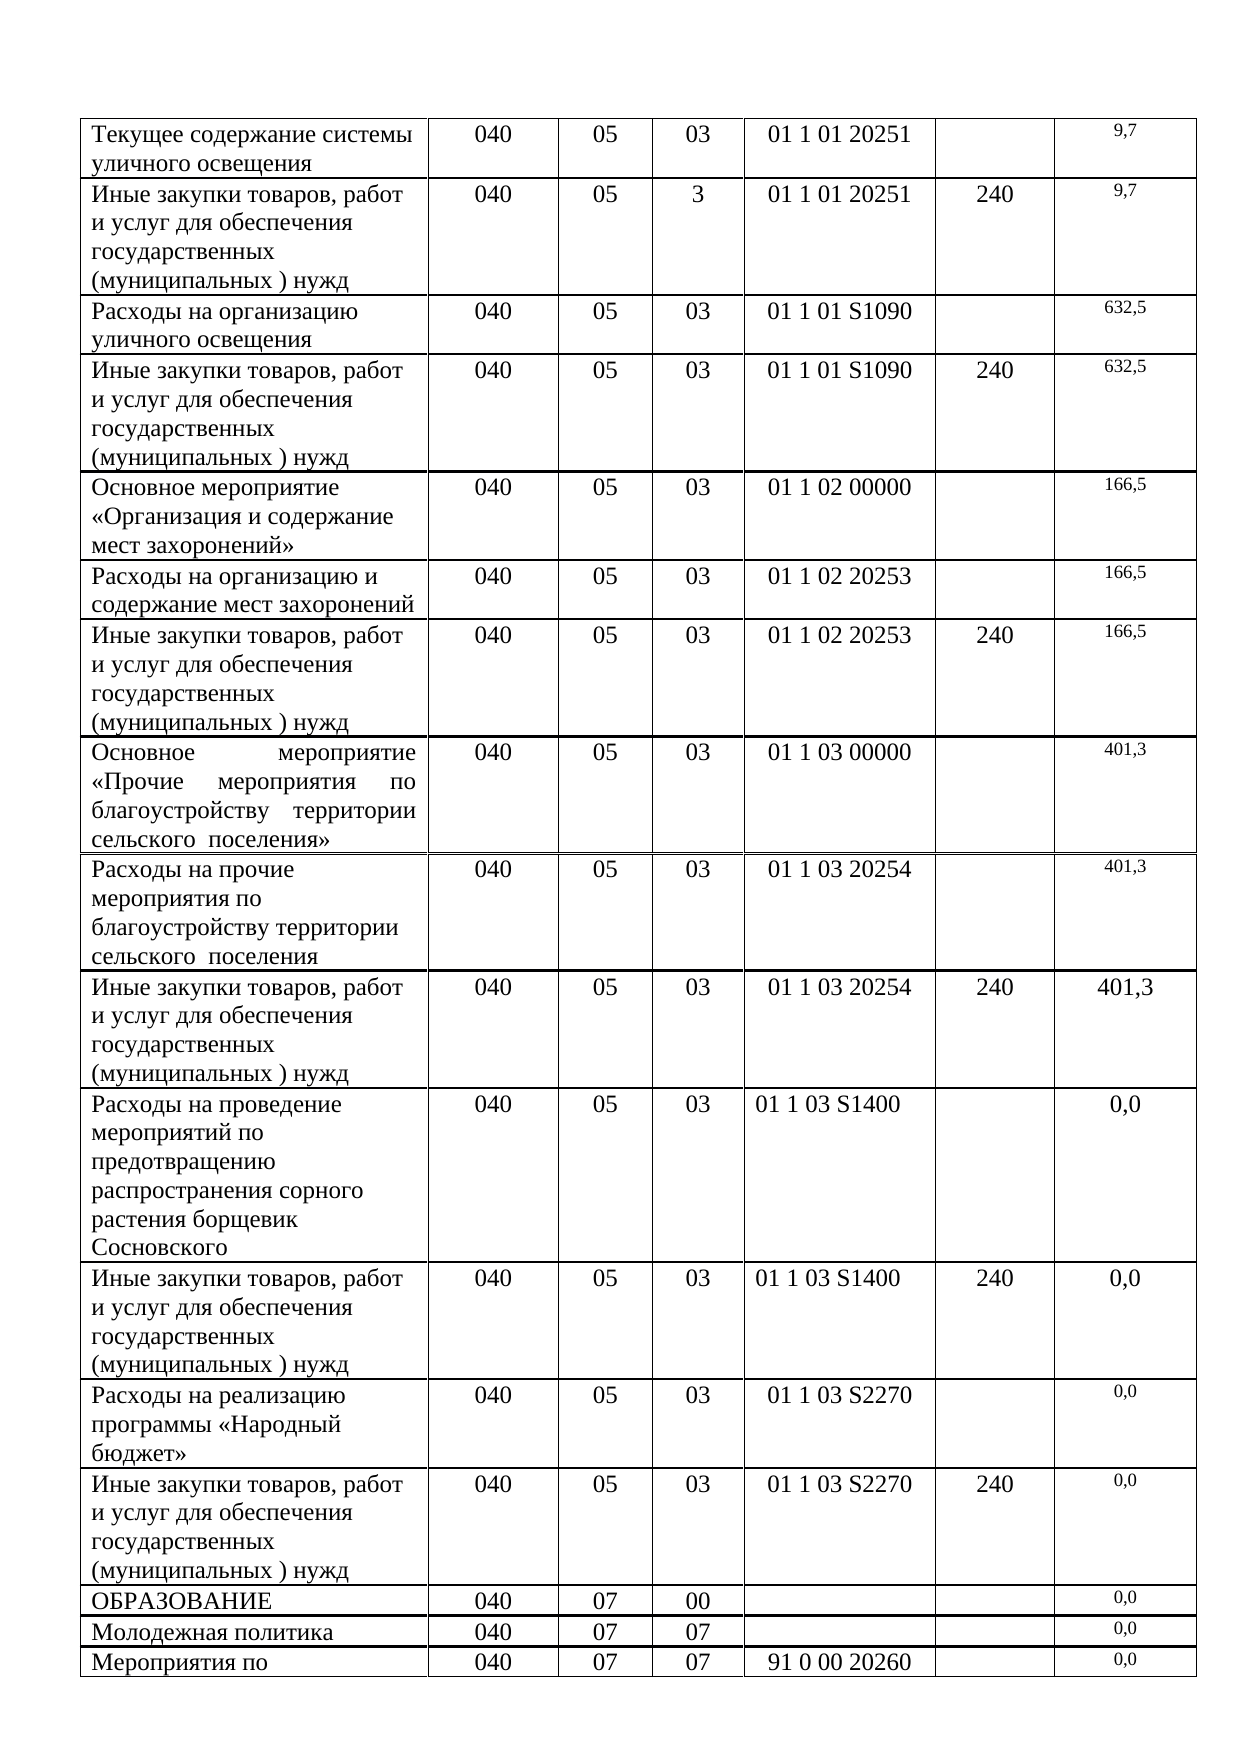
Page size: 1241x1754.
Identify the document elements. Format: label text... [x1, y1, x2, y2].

table_cell 040 [429, 1089, 558, 1261]
table_cell 01 1 01 20251 [745, 179, 935, 294]
table_cell 07 [559, 1586, 652, 1614]
table_cell 040 [429, 296, 558, 353]
table_cell 07 [559, 1648, 652, 1676]
table_cell 03 [653, 855, 743, 969]
table_cell 01 1 01 S1090 [745, 296, 935, 353]
table_cell 166,5 [1055, 561, 1196, 618]
table_cell 03 [653, 561, 743, 618]
table_cell 01 1 03 S1400 [745, 1263, 935, 1378]
table_cell 05 [559, 296, 652, 353]
table_cell 040 [429, 1263, 558, 1378]
table_cell Расходы на реализацию программы «Народный бюджет» [81, 1380, 427, 1467]
table_cell 05 [559, 473, 652, 559]
table_cell 03 [653, 473, 743, 559]
table_cell Иные закупки товаров, работ и услуг для обеспечения государственных (муниципальных ) нужд [81, 972, 427, 1087]
table_cell [936, 738, 1054, 852]
table_cell 03 [653, 738, 743, 852]
table_cell 401,3 [1055, 972, 1196, 1087]
table_cell 03 [653, 119, 743, 177]
table_cell 05 [559, 855, 652, 969]
table_cell 0,0 [1055, 1089, 1196, 1261]
table_cell 0,0 [1055, 1469, 1196, 1584]
table_cell 00 [653, 1586, 743, 1614]
table_cell 01 1 02 00000 [745, 473, 935, 559]
table_cell 01 1 03 00000 [745, 738, 935, 852]
table_cell 03 [653, 1469, 743, 1584]
table_cell 240 [936, 620, 1054, 735]
table_cell 040 [429, 855, 558, 969]
table_cell Текущее содержание системы уличного освещения [81, 119, 427, 177]
table_cell [745, 1586, 935, 1614]
table_cell 03 [653, 620, 743, 735]
table_cell Иные закупки товаров, работ и услуг для обеспечения государственных (муниципальных ) нужд [81, 179, 427, 294]
table_cell 0,0 [1055, 1648, 1196, 1676]
table_cell 07 [653, 1648, 743, 1676]
table_cell 0,0 [1055, 1617, 1196, 1645]
table_cell 03 [653, 1089, 743, 1261]
table_cell 040 [429, 1648, 558, 1676]
table_cell 401,3 [1055, 855, 1196, 969]
table_cell 9,7 [1055, 179, 1196, 294]
table_cell 632,5 [1055, 355, 1196, 470]
table_cell 03 [653, 1380, 743, 1467]
table_cell [936, 473, 1054, 559]
table_cell [936, 855, 1054, 969]
table_cell 240 [936, 179, 1054, 294]
table_cell Молодежная политика [81, 1617, 427, 1645]
table_cell 05 [559, 179, 652, 294]
table_cell 07 [559, 1617, 652, 1645]
table_cell 05 [559, 1089, 652, 1261]
table_cell Основное мероприятие «Организация и содержание мест захоронений» [81, 473, 427, 559]
table_cell [936, 296, 1054, 353]
table_cell 040 [429, 972, 558, 1087]
table_cell 01 1 03 S1400 [745, 1089, 935, 1261]
table_cell [936, 1586, 1054, 1614]
table_cell 01 1 03 S2270 [745, 1469, 935, 1584]
table_cell Иные закупки товаров, работ и услуг для обеспечения государственных (муниципальных ) нужд [81, 355, 427, 470]
table_cell [745, 1617, 935, 1645]
table_cell 040 [429, 1469, 558, 1584]
table_cell 040 [429, 119, 558, 177]
table_cell 040 [429, 1617, 558, 1645]
table_cell 05 [559, 561, 652, 618]
table_cell 040 [429, 1380, 558, 1467]
table_cell [936, 561, 1054, 618]
table_cell 240 [936, 1263, 1054, 1378]
table_cell Расходы на организацию уличного освещения [81, 296, 427, 353]
table_cell 9,7 [1055, 119, 1196, 177]
table_cell 05 [559, 119, 652, 177]
table_cell 040 [429, 179, 558, 294]
table_cell 0,0 [1055, 1380, 1196, 1467]
table_cell 166,5 [1055, 620, 1196, 735]
table_cell 040 [429, 620, 558, 735]
table_cell 240 [936, 972, 1054, 1087]
table_cell Иные закупки товаров, работ и услуг для обеспечения государственных (муниципальных ) нужд [81, 1263, 427, 1378]
table_cell Основное мероприятие «Прочие мероприятия по благоустройству территории сельского поселения» [81, 738, 427, 852]
table_cell 240 [936, 355, 1054, 470]
table_cell 632,5 [1055, 296, 1196, 353]
table_cell 05 [559, 1380, 652, 1467]
table_cell [936, 1380, 1054, 1467]
table_cell 03 [653, 355, 743, 470]
table_cell 040 [429, 1586, 558, 1614]
table_cell 040 [429, 561, 558, 618]
table_cell [936, 1089, 1054, 1261]
table_cell 01 1 03 20254 [745, 855, 935, 969]
table_cell 01 1 02 20253 [745, 620, 935, 735]
table_cell 05 [559, 972, 652, 1087]
table_cell 01 1 01 S1090 [745, 355, 935, 470]
table_cell [936, 1617, 1054, 1645]
table_cell 401,3 [1055, 738, 1196, 852]
table_cell [936, 1648, 1054, 1676]
table_cell Расходы на организацию и содержание мест захоронений [81, 561, 427, 618]
table_cell 01 1 02 20253 [745, 561, 935, 618]
table_cell 05 [559, 620, 652, 735]
table_cell 05 [559, 355, 652, 470]
table_cell 3 [653, 179, 743, 294]
table_cell 07 [653, 1617, 743, 1645]
table_cell 05 [559, 738, 652, 852]
table_cell Иные закупки товаров, работ и услуг для обеспечения государственных (муниципальных ) нужд [81, 620, 427, 735]
table_cell 040 [429, 355, 558, 470]
table_cell 0,0 [1055, 1586, 1196, 1614]
table_cell Расходы на проведение мероприятий по предотвращению распространения сорного растения борщевик Сосновского [81, 1089, 427, 1261]
table_cell Расходы на прочие мероприятия по благоустройству территории сельского поселения [81, 855, 427, 969]
table_cell [936, 119, 1054, 177]
table_cell ОБРАЗОВАНИЕ [81, 1586, 427, 1614]
table_cell 240 [936, 1469, 1054, 1584]
table_cell 03 [653, 1263, 743, 1378]
table_cell 0,0 [1055, 1263, 1196, 1378]
table_cell 05 [559, 1469, 652, 1584]
table_cell 040 [429, 473, 558, 559]
table_cell 03 [653, 972, 743, 1087]
table_cell 01 1 03 S2270 [745, 1380, 935, 1467]
table_cell 03 [653, 296, 743, 353]
table_cell 05 [559, 1263, 652, 1378]
table_cell 040 [429, 738, 558, 852]
table_cell Мероприятия по [81, 1648, 427, 1676]
table_cell 01 1 01 20251 [745, 119, 935, 177]
table_cell Иные закупки товаров, работ и услуг для обеспечения государственных (муниципальных ) нужд [81, 1469, 427, 1584]
table_cell 166,5 [1055, 473, 1196, 559]
table_cell 91 0 00 20260 [745, 1648, 935, 1676]
table_cell 01 1 03 20254 [745, 972, 935, 1087]
